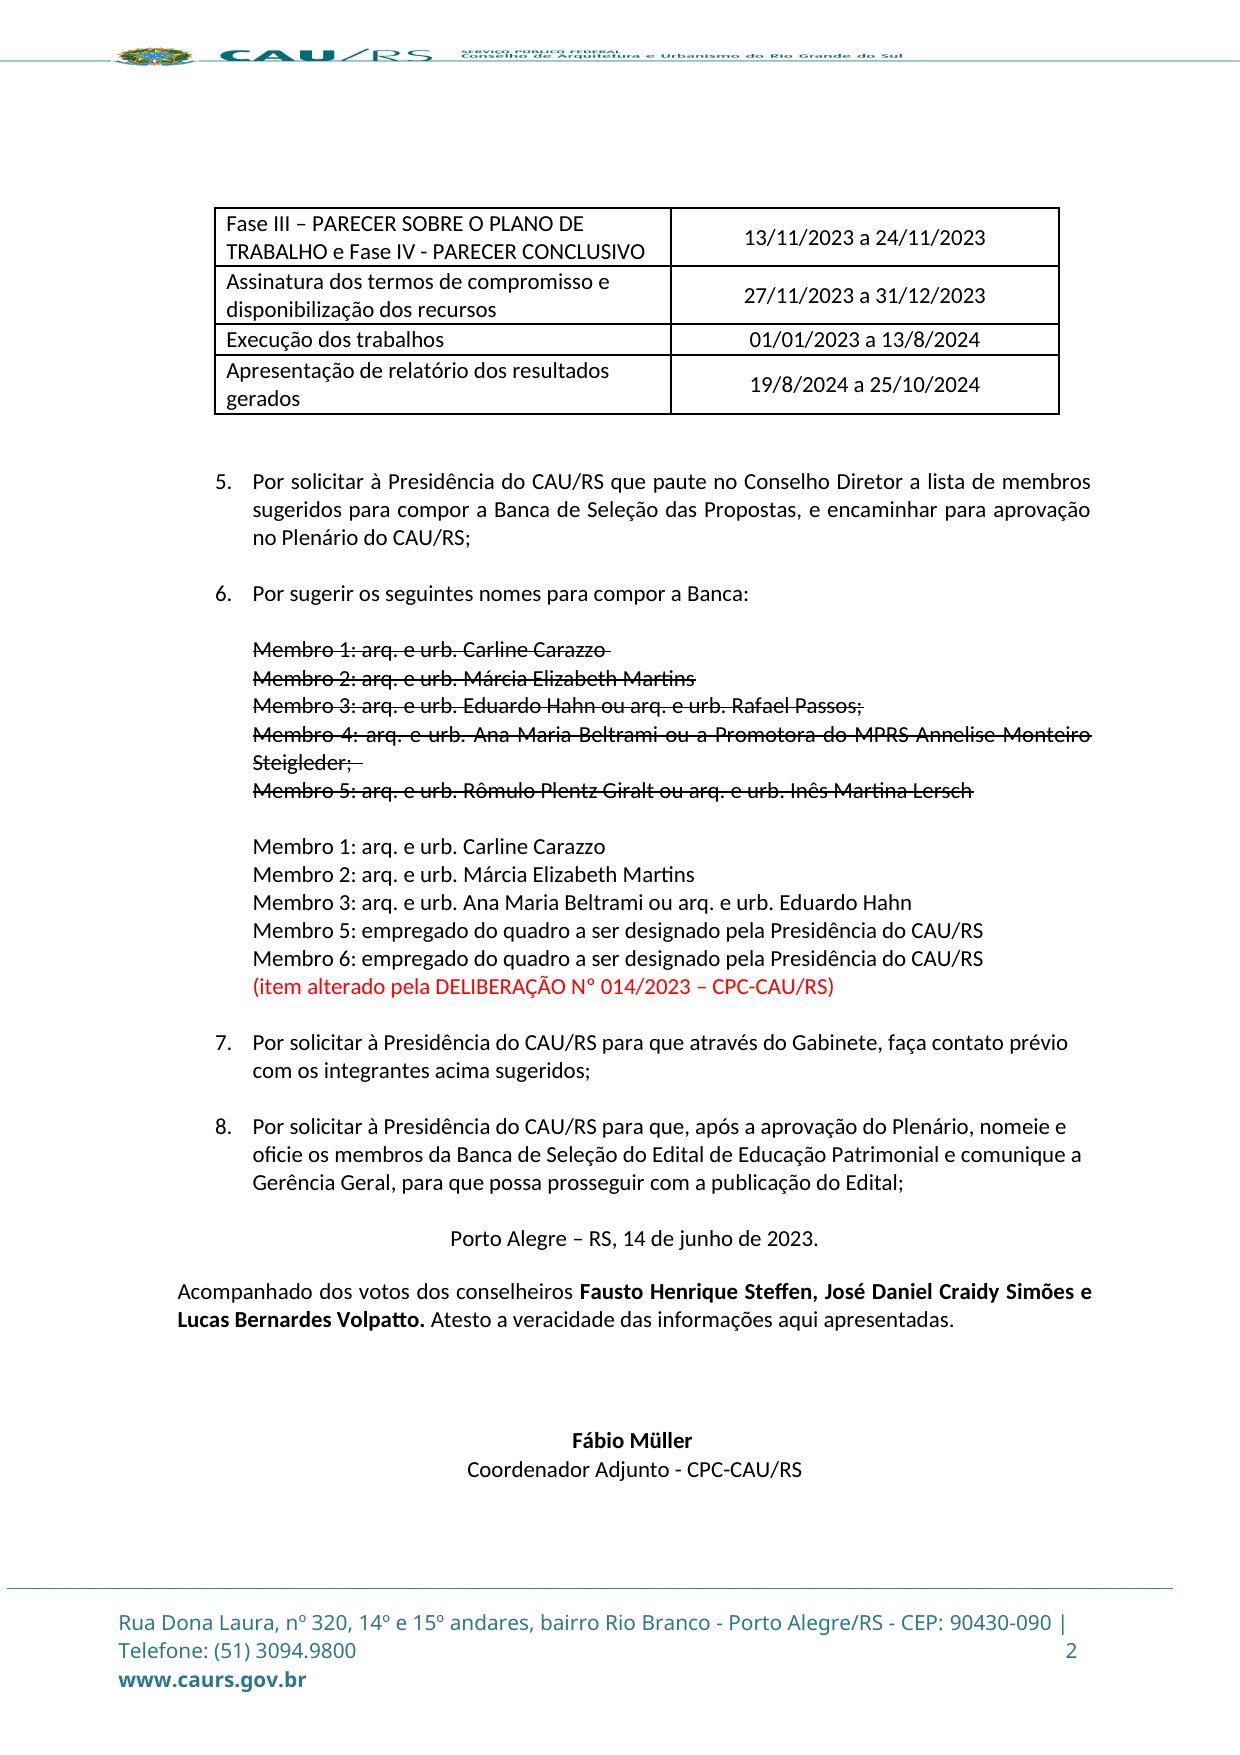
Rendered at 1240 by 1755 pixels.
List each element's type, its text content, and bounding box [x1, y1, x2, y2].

text Membro 4: arq. e urb. Ana Maria Beltrami ou a Promotora do MPRS Annelise Monteiro Steigleder; [252, 736, 1092, 776]
text Membro 1: arq. e urb. Carline Carazzo [252, 636, 1092, 664]
table_cell Execução dos trabalhos [216, 325, 670, 354]
table_cell 01/01/2023 a 13/8/2024 [672, 325, 1058, 354]
text Membro 6: empregado do quadro a ser designado pela Presidência do CAU/RS [252, 944, 1092, 972]
text Acompanhado dos votos dos conselheiros Fausto Henrique Steffen, José Daniel Craidy Simões e Lucas Bernardes Volpatto. Atesto a veracidade das informações aqui apresentadas. [177, 1277, 1092, 1333]
text Membro 2: arq. e urb. Márcia Elizabeth Martins [252, 860, 1092, 888]
text Membro 3: arq. e urb. Eduardo Hahn ou arq. e urb. Rafael Passos; [252, 692, 1092, 720]
table_cell 19/8/2024 a 25/10/2024 [672, 356, 1058, 412]
list Por solicitar à Presidência do CAU/RS para que através do Gabinete, faça contato prévio com os integrantes acima sugeridos; [215, 1028, 1092, 1084]
list Por solicitar à Presidência do CAU/RS para que, após a aprovação do Plenário, nomeie e oficie os membros da Banca de Seleção do Edital de Educação Patrimonial e comunique a Gerência Geral, para que possa prosseguir com a publicação do Edital; [215, 1112, 1092, 1196]
text Fábio Müller [177, 1427, 1092, 1455]
table_cell Apresentação de relatório dos resultados gerados [216, 356, 670, 412]
text Membro 5: empregado do quadro a ser designado pela Presidência do CAU/RS [252, 916, 1092, 944]
list Por solicitar à Presidência do CAU/RS que paute no Conselho Diretor a lista de membros sugeridos para compor a Banca de Seleção das Propostas, e encaminhar para aprovação no Plenário do CAU/RS; [215, 467, 1092, 552]
text Membro 5: arq. e urb. Rômulo Plentz Giralt ou arq. e urb. Inês Martina Lersch [252, 776, 1092, 804]
text Coordenador Adjunto - CPC-CAU/RS [177, 1455, 1092, 1483]
text Membro 1: arq. e urb. Carline Carazzo [252, 832, 1092, 860]
text Porto Alegre – RS, 14 de junho de 2023. [177, 1224, 1092, 1252]
table_cell Assinatura dos termos de compromisso e disponibilização dos recursos [216, 267, 670, 323]
table_cell 13/11/2023 a 24/11/2023 [672, 209, 1058, 265]
text Membro 3: arq. e urb. Ana Maria Beltrami ou arq. e urb. Eduardo Hahn [252, 888, 1092, 916]
table_cell 27/11/2023 a 31/12/2023 [672, 267, 1058, 323]
text (item alterado pela DELIBERAÇÃO Nº 014/2023 – CPC-CAU/RS) [252, 972, 1092, 1000]
list Por sugerir os seguintes nomes para compor a Banca: [215, 579, 1092, 608]
text Membro 2: arq. e urb. Márcia Elizabeth Martins [252, 664, 1092, 692]
text Membro 4: arq. e urb. Ana Maria Beltrami ou a Promotora do MPRS Annelise Monteiro Steigleder; [252, 720, 1092, 735]
table_cell Fase III – PARECER SOBRE O PLANO DE TRABALHO e Fase IV - PARECER CONCLUSIVO [216, 209, 670, 265]
